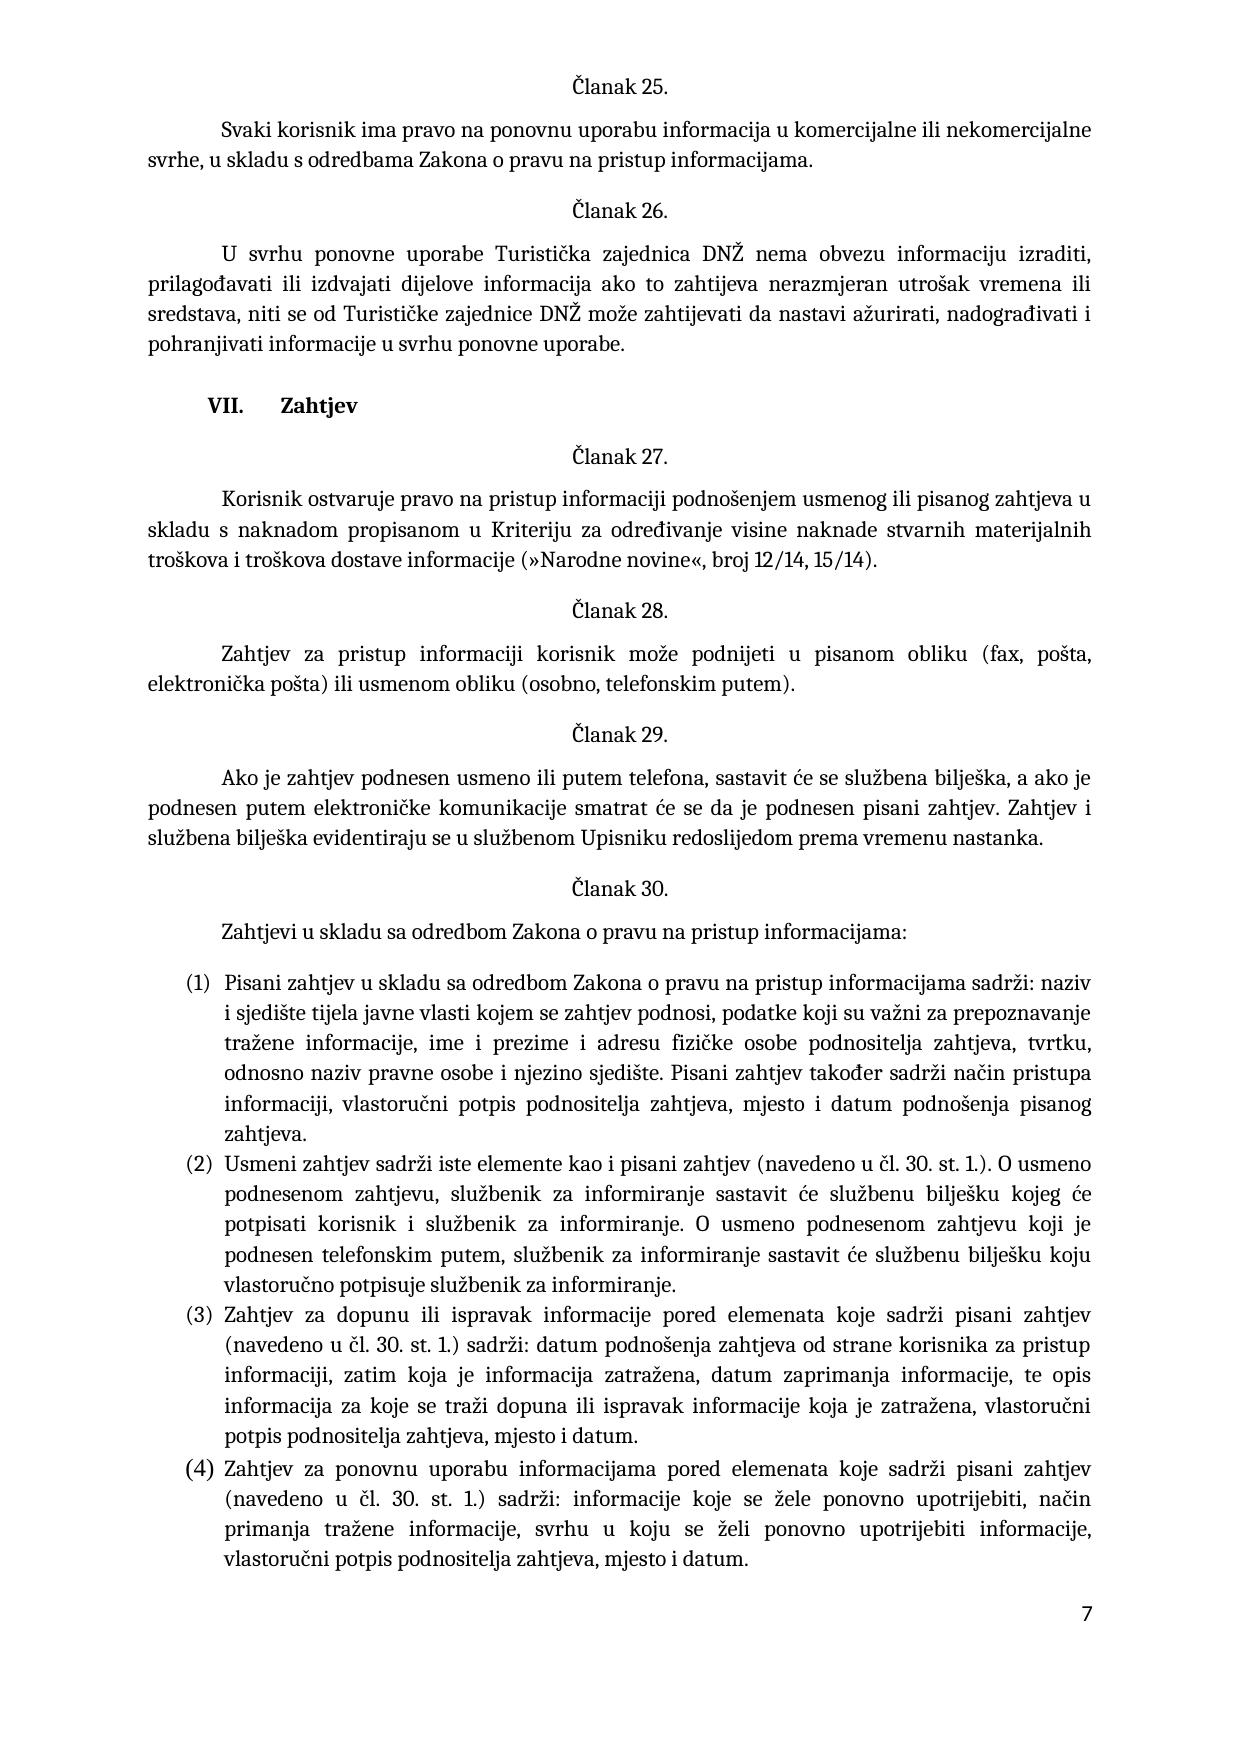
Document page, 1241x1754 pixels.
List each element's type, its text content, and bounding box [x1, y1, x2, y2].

text Zahtjevi u skladu sa odredbom Zakona o pravu na pristup informacijama: [148, 918, 1093, 945]
text Zahtjev za pristup informaciji korisnik može podnijeti u pisanom obliku (fax, pošta, elektronička pošta) ili usmenom obliku (osobno, telefonskim putem). [148, 640, 1093, 697]
list Usmeni zahtjev sadrži iste elemente kao i pisani zahtjev (navedeno u čl. 30. st. 1.). O usmeno podnesenom zahtjevu, službenik za informiranje sastavit će službenu bilješku kojeg će potpisati korisnik i službenik za informiranje. O usmeno podnesenom zahtjevu koji je podnesen telefonskim putem, službenik za informiranje sastavit će službenu bilješku koju vlastoručno potpisuje službenik za informiranje. [185, 1151, 1093, 1298]
text Članak 25. [148, 74, 1093, 100]
list Zahtjev za ponovnu uporabu informacijama pored elemenata koje sadrži pisani zahtjev (navedeno u čl. 30. st. 1.) sadrži: informacije koje se žele ponovno upotrijebiti, način primanja tražene informacije, svrhu u koju se želi ponovno upotrijebiti informacije, vlastoručni potpis podnositelja zahtjeva, mjesto i datum. [185, 1453, 1093, 1573]
text U svrhu ponovne uporabe Turistička zajednica DNŽ nema obvezu informaciju izraditi, prilagođavati ili izdvajati dijelove informacija ako to zahtijeva nerazmjeran utrošak vremena ili sredstava, niti se od Turističke zajednice DNŽ može zahtijevati da nastavi ažurirati, nadograđivati i pohranjivati informacije u svrhu ponovne uporabe. [148, 240, 1093, 357]
text Članak 30. [148, 876, 1093, 902]
text Članak 28. [148, 598, 1093, 624]
text Svaki korisnik ima pravo na ponovnu uporabu informacija u komercijalne ili nekomercijalne svrhe, u skladu s odredbama Zakona o pravu na pristup informacijama. [148, 116, 1093, 173]
text Korisnik ostvaruje pravo na pristup informaciji podnošenjem usmenog ili pisanog zahtjeva u skladu s naknadom propisanom u Kriteriju za određivanje visine naknade stvarnih materijalnih troškova i troškova dostave informacije (»Narodne novine«, broj 12/14, 15/14). [148, 486, 1093, 573]
list Zahtjev za dopunu ili ispravak informacije pored elemenata koje sadrži pisani zahtjev (navedeno u čl. 30. st. 1.) sadrži: datum podnošenja zahtjeva od strane korisnika za pristup informaciji, zatim koja je informacija zatražena, datum zaprimanja informacije, te opis informacija za koje se traži dopuna ili ispravak informacije koja je zatražena, vlastoručni potpis podnositelja zahtjeva, mjesto i datum. [185, 1302, 1093, 1449]
text Članak 26. [148, 198, 1093, 224]
text Članak 27. [148, 443, 1093, 470]
text Članak 29. [148, 722, 1093, 748]
list Zahtjev [244, 392, 1093, 419]
list Pisani zahtjev u skladu sa odredbom Zakona o pravu na pristup informacijama sadrži: naziv i sjedište tijela javne vlasti kojem se zahtjev podnosi, podatke koji su važni za prepoznavanje tražene informacije, ime i prezime i adresu fizičke osobe podnositelja zahtjeva, tvrtku, odnosno naziv pravne osobe i njezino sjedište. Pisani zahtjev također sadrži način pristupa informaciji, vlastoručni potpis podnositelja zahtjeva, mjesto i datum podnošenja pisanog zahtjeva. [185, 969, 1093, 1147]
text Ako je zahtjev podnesen usmeno ili putem telefona, sastavit će se službena bilješka, a ako je podnesen putem elektroničke komunikacije smatrat će se da je podnesen pisani zahtjev. Zahtjev i službena bilješka evidentiraju se u službenom Upisniku redoslijedom prema vremenu nastanka. [148, 764, 1093, 851]
